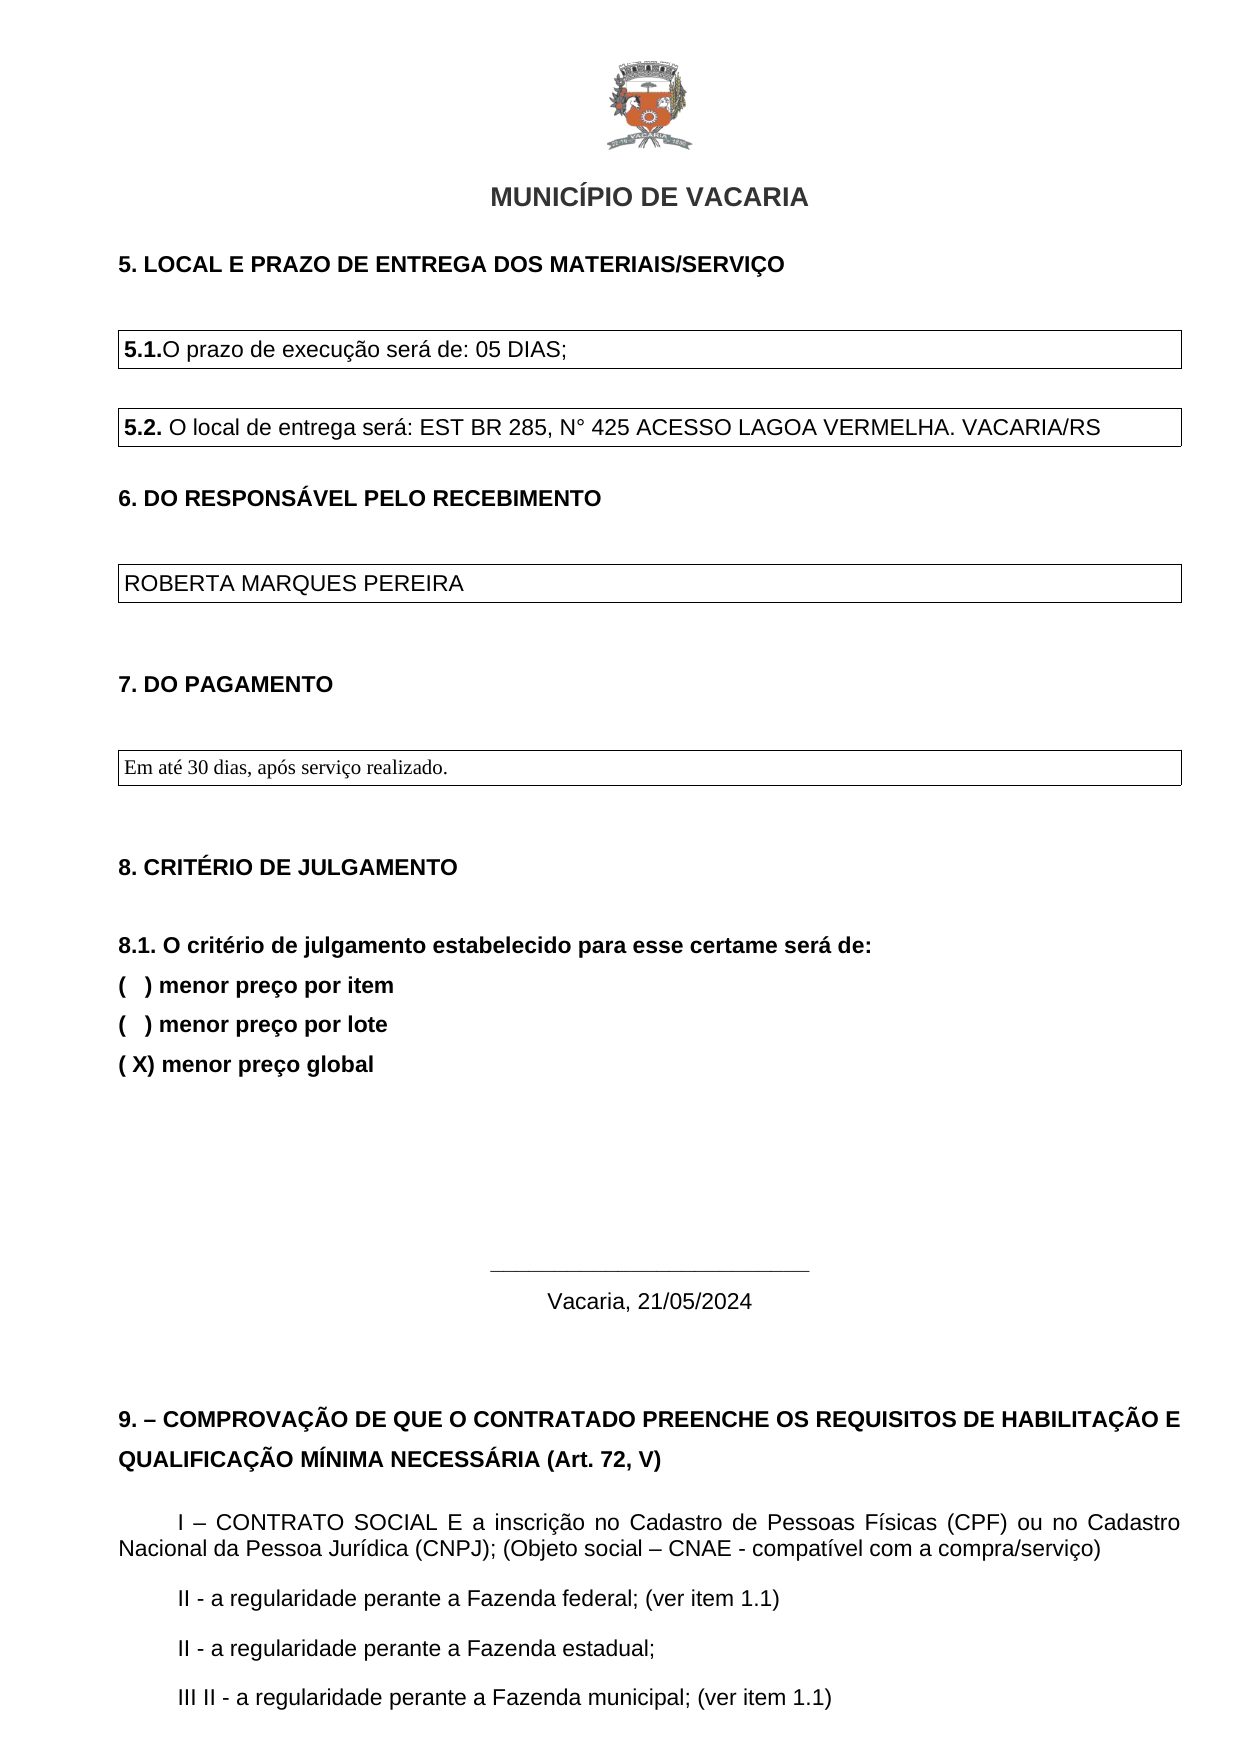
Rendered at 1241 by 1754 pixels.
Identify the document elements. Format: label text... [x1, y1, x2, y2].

table_header ROBERTA MARQUES PEREIRA [119, 565, 1181, 602]
list 5. LOCAL E PRAZO DE ENTREGA DOS MATERIAIS/SERVIÇO [118, 251, 1181, 278]
text II - a regularidade perante a Fazenda federal; (ver item 1.1) [118, 1585, 1181, 1611]
text I – CONTRATO SOCIAL E a inscrição no Cadastro de Pessoas Físicas (CPF) ou no Cadastro Nacional da Pessoa Jurídica (CNPJ); (Objeto social – CNAE - compatível com a compra/serviço) [118, 1508, 1181, 1561]
table_header 5.1.O prazo de execução será de: 05 DIAS; [119, 331, 1181, 368]
list ( ) menor preço por item [118, 972, 1181, 998]
list 6. DO RESPONSÁVEL PELO RECEBIMENTO [118, 485, 1181, 512]
text III II - a regularidade perante a Fazenda municipal; (ver item 1.1) [118, 1684, 1181, 1711]
table_header 5.2. O local de entrega será: EST BR 285, N° 425 ACESSO LAGOA VERMELHA. VACARIA/RS [119, 409, 1181, 446]
list 9. – COMPROVAÇÃO DE QUE O CONTRATADO PREENCHE OS REQUISITOS DE HABILITAÇÃO E QUALIFICAÇÃO MÍNIMA NECESSÁRIA (Art. 72, V) [118, 1406, 1181, 1472]
text _________________________ [118, 1248, 1181, 1274]
list ( ) menor preço por lote [118, 1011, 1181, 1038]
table_header Em até 30 dias, após serviço realizado. [119, 751, 1181, 785]
list 8.1. O critério de julgamento estabelecido para esse certame será de: [118, 893, 1181, 959]
text II - a regularidade perante a Fazenda estadual; [118, 1634, 1181, 1661]
list 7. DO PAGAMENTO [118, 671, 1181, 697]
list ( X) menor preço global [118, 1051, 1181, 1077]
picture [606, 60, 693, 150]
list 8. CRITÉRIO DE JULGAMENTO [118, 853, 1181, 880]
text Vacaria, 21/05/2024 [118, 1288, 1181, 1314]
